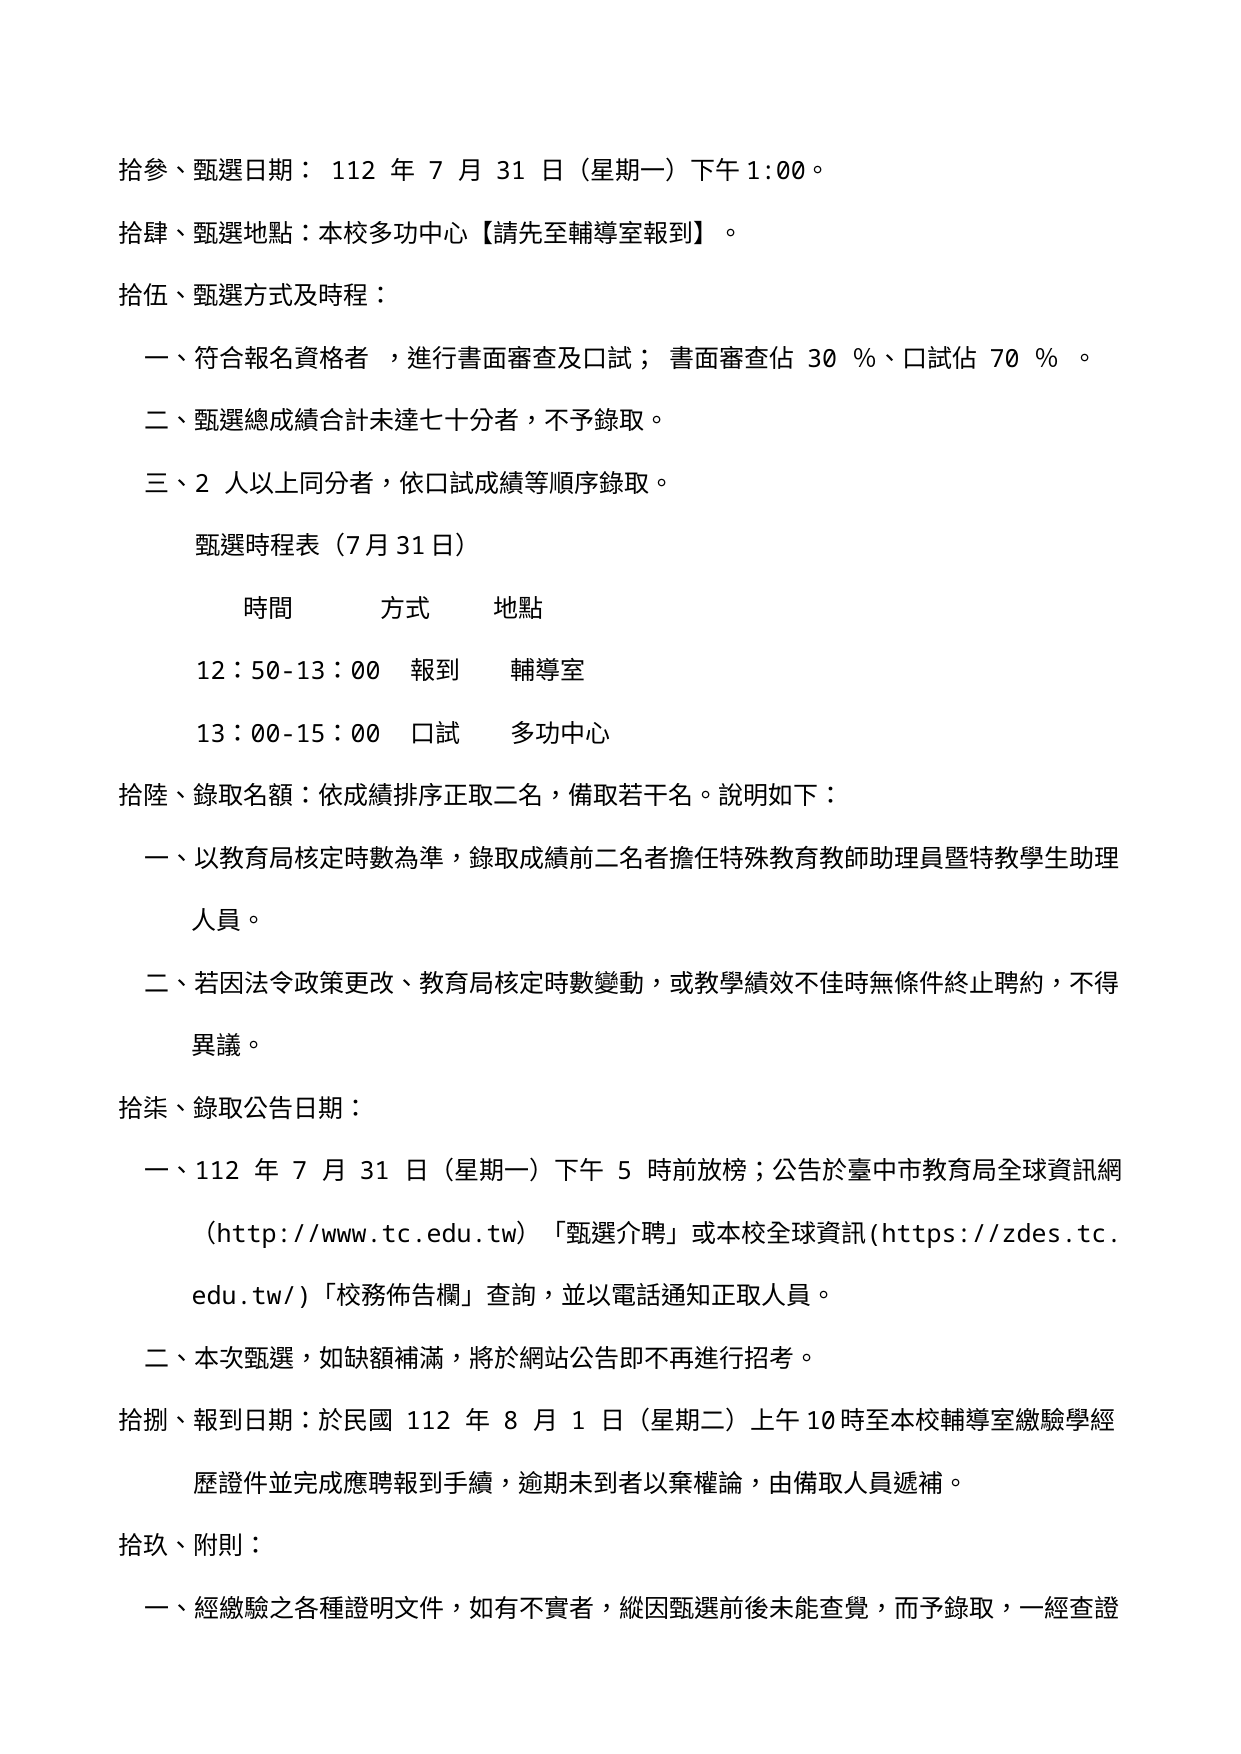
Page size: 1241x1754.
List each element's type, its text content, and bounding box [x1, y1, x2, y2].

text 拾捌、報到日期：於民國 112 年 8 月 1 日（星期二）上午10時至本校輔導室繳驗學經歷證件並完成應聘報到手續，逾期未到者以棄權論，由備取人員遞補。 [118, 1377, 1122, 1502]
text 二、甄選總成績合計未達七十分者，不予錄取。 [144, 377, 1122, 439]
text 甄選時程表（7月31日） [118, 502, 1122, 564]
text 拾肆、甄選地點：本校多功中心【請先至輔導室報到】。 [118, 189, 1122, 252]
text 13：00-15：00 口試 多功中心 [118, 689, 1122, 752]
text 拾玖、附則： [118, 1502, 1122, 1564]
text 一、以教育局核定時數為準，錄取成績前二名者擔任特殊教育教師助理員暨特教學生助理人員。 [144, 814, 1122, 939]
text 一、符合報名資格者 ，進行書面審查及口試； 書面審查佔 30 ％、口試佔 70 ％ 。 [144, 314, 1122, 377]
text 二、本次甄選，如缺額補滿，將於網站公告即不再進行招考。 [144, 1314, 1122, 1377]
text 三、2 人以上同分者，依口試成績等順序錄取。 [144, 439, 1122, 502]
text 12：50-13：00 報到 輔導室 [118, 627, 1122, 689]
text 拾柒、錄取公告日期： [118, 1064, 1122, 1127]
text 拾陸、錄取名額：依成績排序正取二名，備取若干名。說明如下： [118, 752, 1122, 814]
text 二、若因法令政策更改、教育局核定時數變動，或教學績效不佳時無條件終止聘約，不得異議。 [144, 939, 1122, 1064]
text 一、112 年 7 月 31 日（星期一）下午 5 時前放榜；公告於臺中市教育局全球資訊網（http://www.tc.edu.tw）「甄選介聘」或本校全球資訊(https://zdes.tc.edu.tw/)「校務佈告欄」查詢，並以電話通知正取人員。 [144, 1127, 1122, 1314]
text 時間 方式 地點 [118, 564, 1122, 627]
text 一、經繳驗之各種證明文件，如有不實者，縱因甄選前後未能查覺，而予錄取，一經查證 [144, 1564, 1122, 1627]
text 拾參、甄選日期： 112 年 7 月 31 日（星期一）下午1:00。 [118, 127, 1122, 189]
text 拾伍、甄選方式及時程： [118, 252, 1122, 314]
